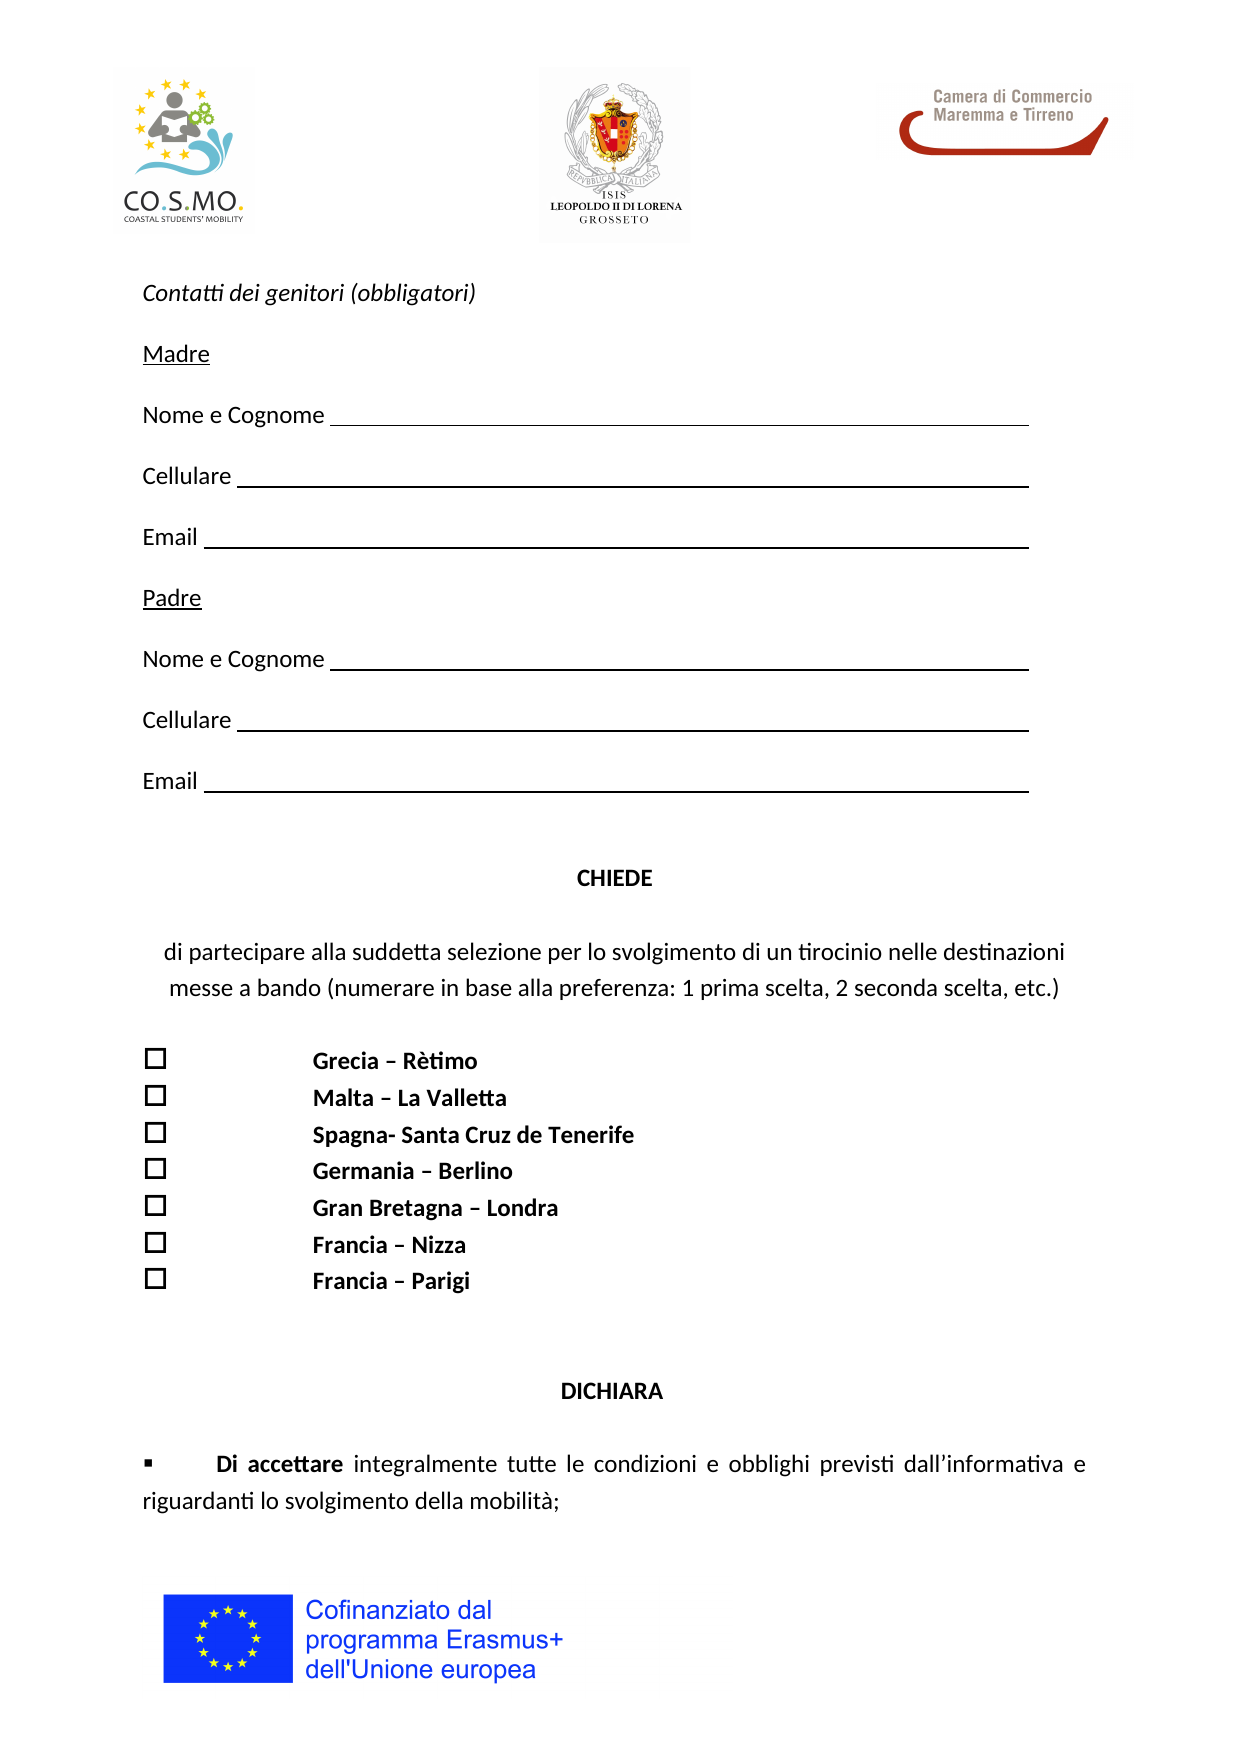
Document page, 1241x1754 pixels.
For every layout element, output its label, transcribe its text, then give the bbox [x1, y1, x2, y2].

text Email [142, 765, 1087, 796]
text Nome e Cognome [142, 399, 1087, 429]
list Di accettare integralmente tutte le condizioni e obblighi previsti dall’informativa e riguardanti lo svolgimento della mobilità; [142, 1448, 1087, 1515]
list Grecia – Rètimo [142, 1045, 1087, 1076]
text CHIEDE [142, 863, 1087, 893]
text Padre [142, 582, 1087, 612]
list Francia – Parigi [142, 1265, 1087, 1296]
text Madre [142, 338, 1087, 368]
list Gran Bretagna – Londra [142, 1192, 1087, 1223]
list Germania – Berlino [142, 1155, 1087, 1186]
text Email [142, 521, 1087, 551]
list Malta – La Valletta [142, 1082, 1087, 1113]
list Spagna- Santa Cruz de Tenerife [142, 1119, 1087, 1149]
text Cellulare [142, 460, 1087, 490]
list Francia – Nizza [142, 1229, 1087, 1259]
text Nome e Cognome [142, 643, 1087, 673]
text di partecipare alla suddetta selezione per lo svolgimento di un tirocinio nelle destinazioni messe a bando (numerare in base alla preferenza: 1 prima scelta, 2 seconda scelta, etc.) [142, 936, 1087, 1003]
text DICHIARA [142, 1375, 1087, 1406]
text Cellulare [142, 704, 1087, 734]
text Contatti dei genitori (obbligatori) [142, 277, 1087, 307]
